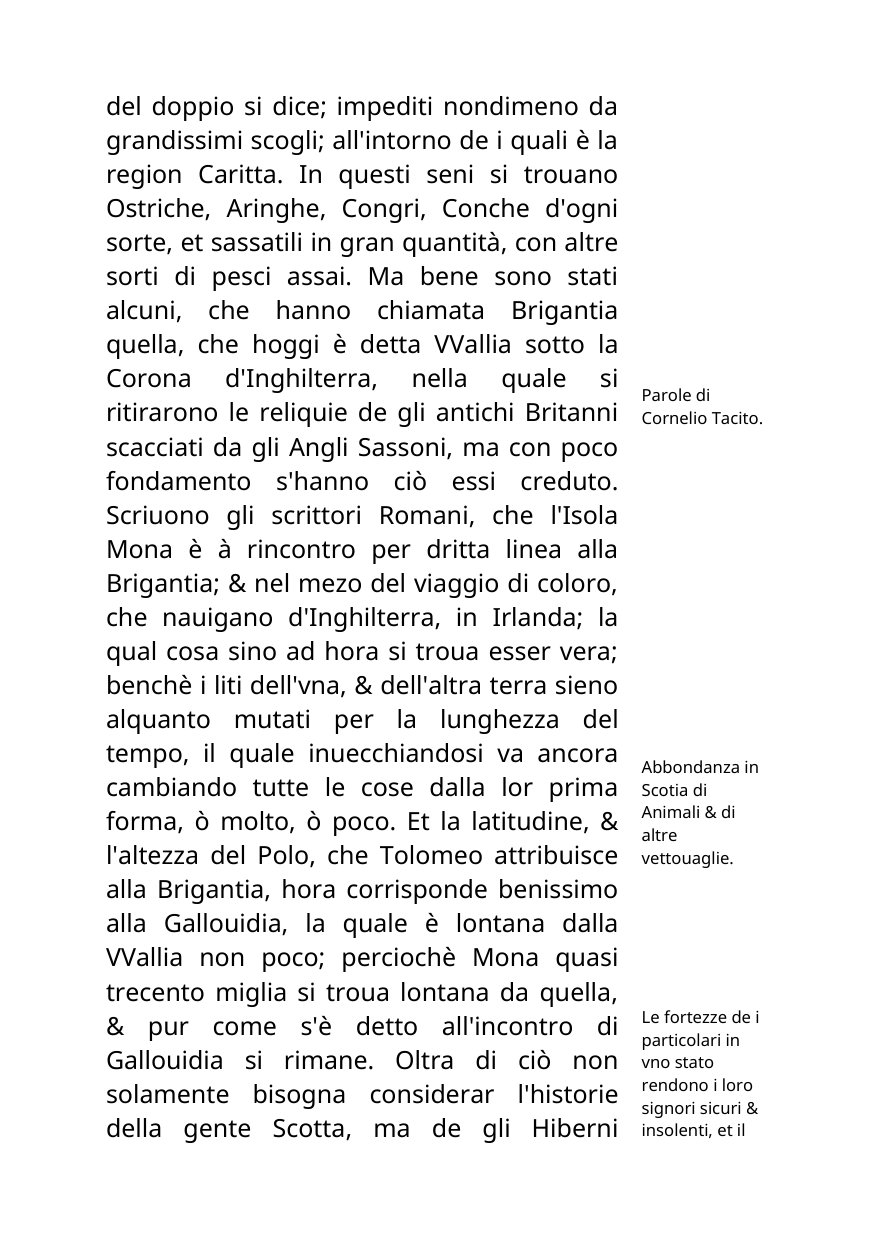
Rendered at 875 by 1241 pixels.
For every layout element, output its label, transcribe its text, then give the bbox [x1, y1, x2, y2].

table_cell del doppio si dice; impediti nondimeno da grandissimi scogli; all'intorno de i quali è la region Caritta. In questi seni si trouano Ostriche, Aringhe, Congri, Conche d'ogni sorte, et sassatili in gran quantità, con altre sorti di pesci assai. Ma bene sono stati alcuni, che hanno chiamata Brigantia quella, che hoggi è detta VVallia sotto la Corona d'Inghilterra, nella quale si ritirarono le reliquie de gli antichi Britanni scacciati da gli Angli Sassoni, ma con poco fondamento s'hanno ciò essi creduto. Scriuono gli scrittori Romani, che l'Isola Mona è à rincontro per dritta linea alla Brigantia; & nel mezo del viaggio di coloro, che nauigano d'Inghilterra, in Irlanda; la qual cosa sino ad hora si troua esser vera; benchè i liti dell'vna, & dell'altra terra sieno alquanto mutati per la lunghezza del tempo, il quale inuecchiandosi va ancora cambiando tutte le cose dalla lor prima forma, ò molto, ò poco. Et la latitudine, & l'altezza del Polo, che Tolomeo attribuisce alla Brigantia, hora corrisponde benissimo alla Gallouidia, la quale è lontana dalla VVallia non poco; perciochè Mona quasi trecento miglia si troua lontana da quella, & pur come s'è detto all'incontro di Gallouidia si rimane. Oltra di ciò non solamente bisogna considerar l'historie della gente Scotta, ma de gli Hiberni [95, 89, 630, 1144]
table_cell Parole di Cornelio Tacito. Abbondanza in Scotia di Animali & di altre vettouaglie. Le fortezze de i particolari in vno stato rendono i loro signori sicuri & insolenti, et il [630, 89, 779, 1144]
